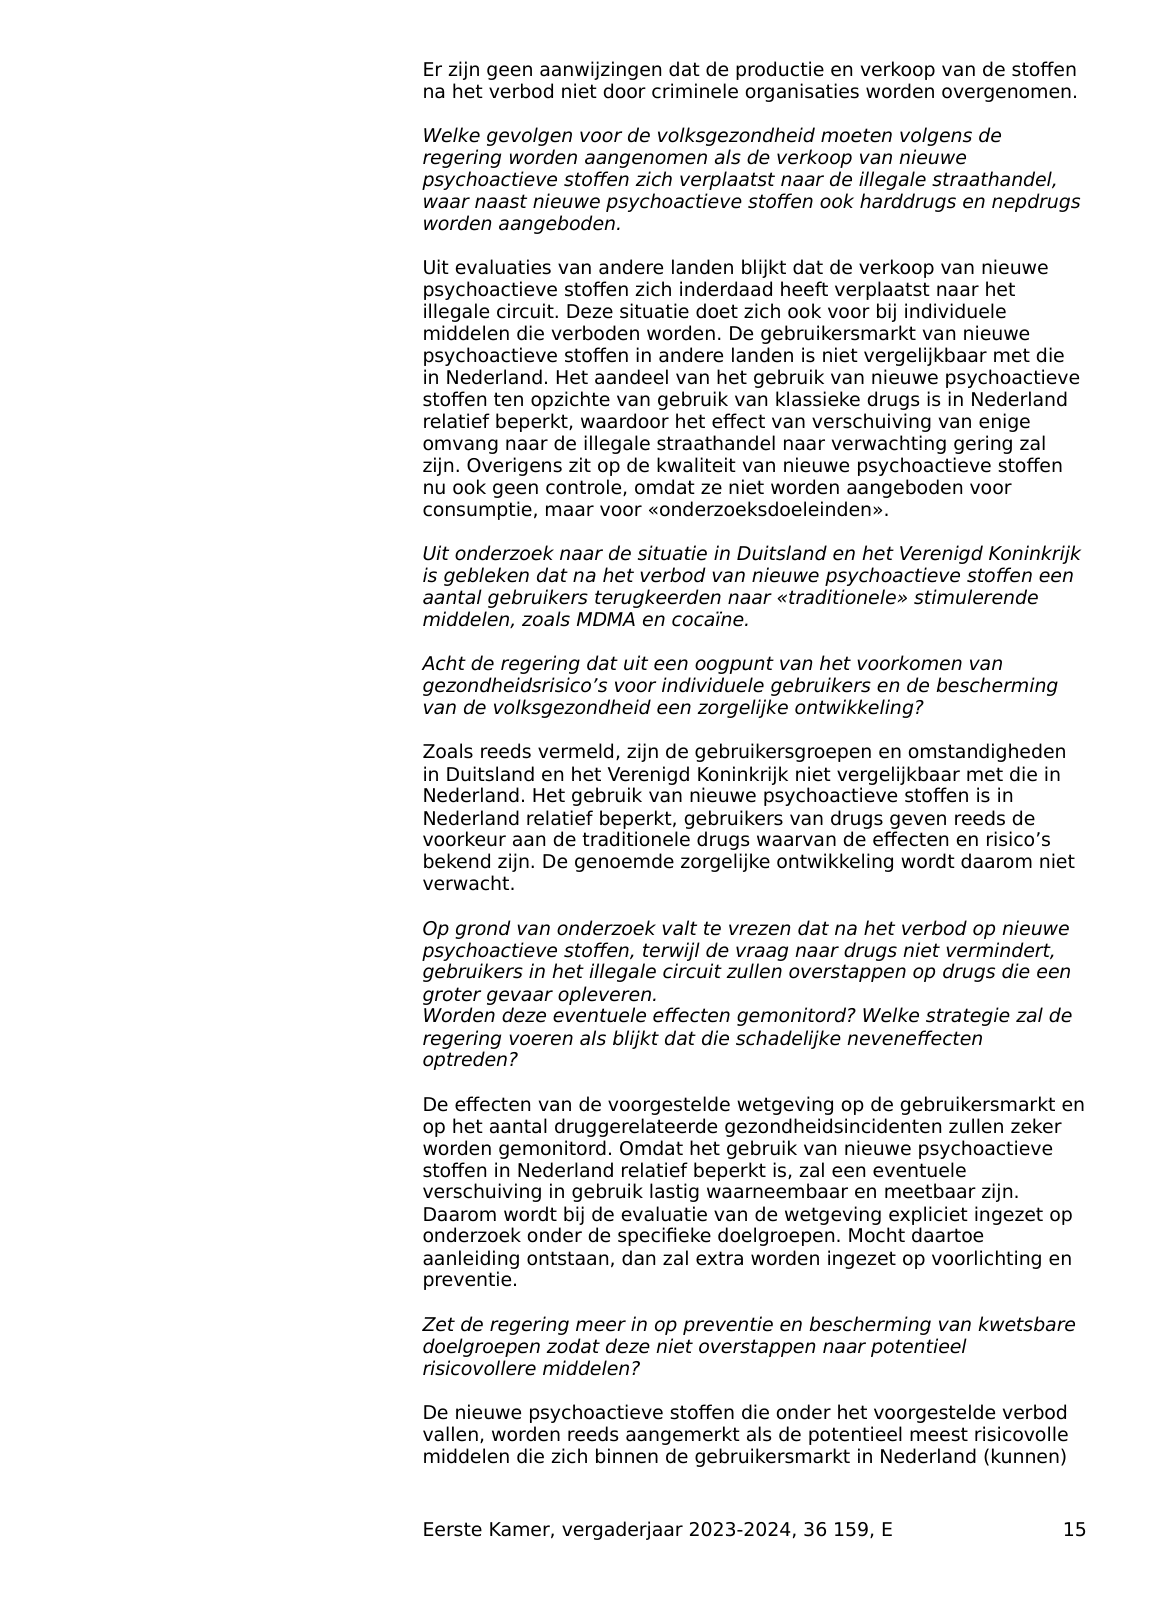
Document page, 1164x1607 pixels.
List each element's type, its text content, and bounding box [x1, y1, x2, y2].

text Er zijn geen aanwijzingen dat de productie en verkoop van de stoffen na het verbod niet door criminele organisaties worden overgenomen. [422, 59, 1087, 103]
text De effecten van de voorgestelde wetgeving op de gebruikersmarkt en op het aantal druggerelateerde gezondheidsincidenten zullen zeker worden gemonitord. Omdat het gebruik van nieuwe psychoactieve stoffen in Nederland relatief beperkt is, zal een eventuele verschuiving in gebruik lastig waarneembaar en meetbaar zijn. Daarom wordt bij de evaluatie van de wetgeving expliciet ingezet op onderzoek onder de specifieke doelgroepen. Mocht daartoe aanleiding ontstaan, dan zal extra worden ingezet op voorlichting en preventie. [422, 1093, 1087, 1291]
text Welke gevolgen voor de volksgezondheid moeten volgens de regering worden aangenomen als de verkoop van nieuwe psychoactieve stoffen zich verplaatst naar de illegale straathandel, waar naast nieuwe psychoactieve stoffen ook harddrugs en nepdrugs worden aangeboden. [422, 125, 1087, 235]
text Uit onderzoek naar de situatie in Duitsland en het Verenigd Koninkrijk is gebleken dat na het verbod van nieuwe psychoactieve stoffen een aantal gebruikers terugkeerden naar «traditionele» stimulerende middelen, zoals MDMA en cocaïne. [422, 543, 1087, 631]
text Acht de regering dat uit een oogpunt van het voorkomen van gezondheidsrisico’s voor individuele gebruikers en de bescherming van de volksgezondheid een zorgelijke ontwikkeling? [422, 653, 1087, 719]
text Op grond van onderzoek valt te vrezen dat na het verbod op nieuwe psychoactieve stoffen, terwijl de vraag naar drugs niet vermindert, gebruikers in het illegale circuit zullen overstappen op drugs die een groter gevaar opleveren. [422, 917, 1087, 1005]
text Zoals reeds vermeld, zijn de gebruikersgroepen en omstandigheden in Duitsland en het Verenigd Koninkrijk niet vergelijkbaar met die in Nederland. Het gebruik van nieuwe psychoactieve stoffen is in Nederland relatief beperkt, gebruikers van drugs geven reeds de voorkeur aan de traditionele drugs waarvan de effecten en risico’s bekend zijn. De genoemde zorgelijke ontwikkeling wordt daarom niet verwacht. [422, 741, 1087, 895]
text Zet de regering meer in op preventie en bescherming van kwetsbare doelgroepen zodat deze niet overstappen naar potentieel risicovollere middelen? [422, 1313, 1087, 1379]
text De nieuwe psychoactieve stoffen die onder het voorgestelde verbod vallen, worden reeds aangemerkt als de potentieel meest risicovolle middelen die zich binnen de gebruikersmarkt in Nederland (kunnen) [422, 1402, 1087, 1468]
text Worden deze eventuele effecten gemonitord? Welke strategie zal de regering voeren als blijkt dat die schadelijke neveneffecten optreden? [422, 1005, 1087, 1071]
text Uit evaluaties van andere landen blijkt dat de verkoop van nieuwe psychoactieve stoffen zich inderdaad heeft verplaatst naar het illegale circuit. Deze situatie doet zich ook voor bij individuele middelen die verboden worden. De gebruikersmarkt van nieuwe psychoactieve stoffen in andere landen is niet vergelijkbaar met die in Nederland. Het aandeel van het gebruik van nieuwe psychoactieve stoffen ten opzichte van gebruik van klassieke drugs is in Nederland relatief beperkt, waardoor het effect van verschuiving van enige omvang naar de illegale straathandel naar verwachting gering zal zijn. Overigens zit op de kwaliteit van nieuwe psychoactieve stoffen nu ook geen controle, omdat ze niet worden aangeboden voor consumptie, maar voor «onderzoeksdoeleinden». [422, 257, 1087, 521]
